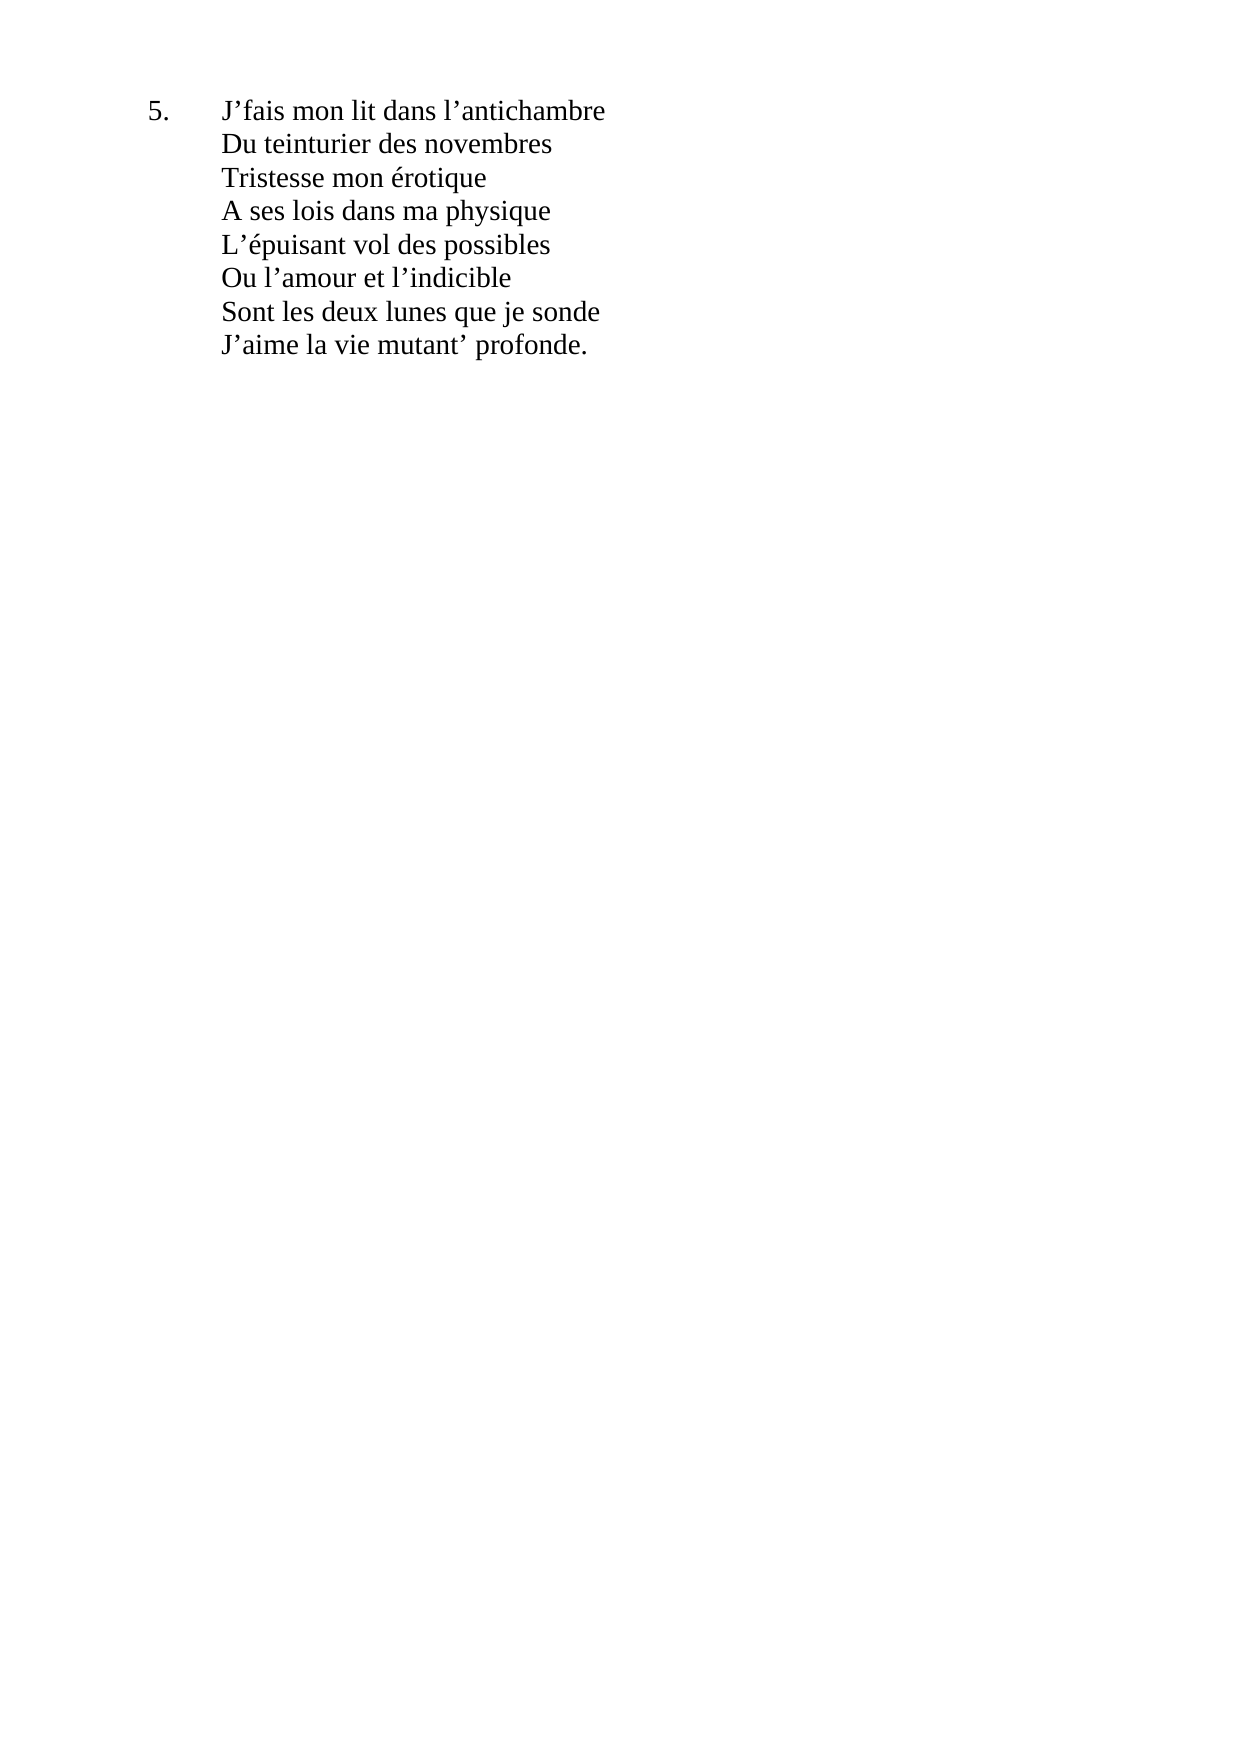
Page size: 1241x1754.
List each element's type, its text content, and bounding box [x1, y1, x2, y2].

text J’aime la vie mutant’ profonde. [221, 327, 1093, 361]
text L’épuisant vol des possibles [221, 227, 1093, 260]
text Tristesse mon érotique [221, 160, 1093, 193]
text Du teinturier des novembres [221, 126, 1093, 160]
text Sont les deux lunes que je sonde [221, 294, 1093, 327]
text Ou l’amour et l’indicible [221, 260, 1093, 294]
list J’fais mon lit dans l’antichambre [148, 93, 1093, 126]
text A ses lois dans ma physique [221, 193, 1093, 227]
